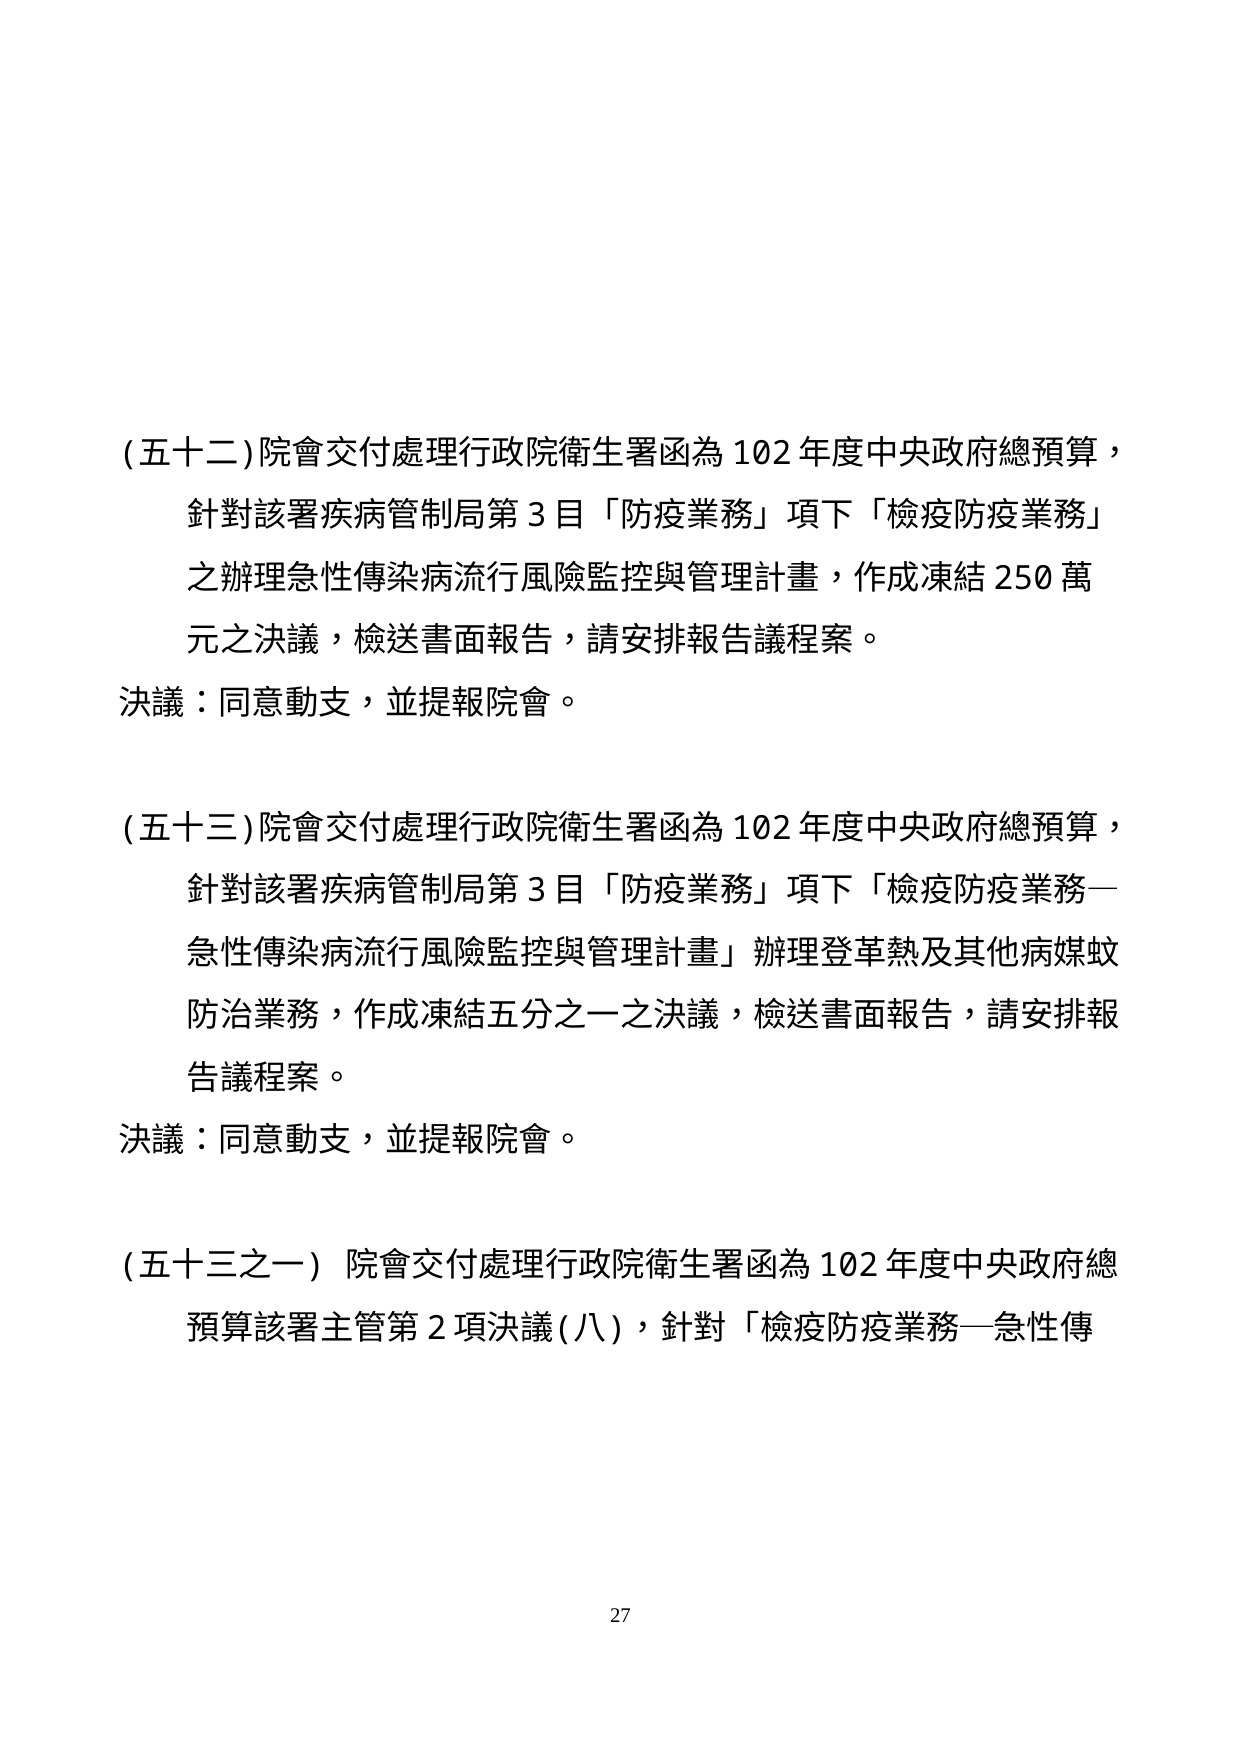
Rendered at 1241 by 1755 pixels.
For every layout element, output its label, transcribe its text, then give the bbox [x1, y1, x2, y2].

text (五十三之一) 院會交付處理行政院衛生署函為102年度中央政府總預算該署主管第2項決議(八)，針對「檢疫防疫業務─急性傳 [118, 1221, 1122, 1346]
text (五十三)院會交付處理行政院衛生署函為102年度中央政府總預算，針對該署疾病管制局第3目「防疫業務」項下「檢疫防疫業務—急性傳染病流行風險監控與管理計畫」辦理登革熱及其他病媒蚊防治業務，作成凍結五分之一之決議，檢送書面報告，請安排報告議程案。 [118, 783, 1122, 1096]
text (五十二)院會交付處理行政院衛生署函為102年度中央政府總預算，針對該署疾病管制局第3目「防疫業務」項下「檢疫防疫業務」之辦理急性傳染病流行風險監控與管理計畫，作成凍結250萬元之決議，檢送書面報告，請安排報告議程案。 [118, 408, 1122, 658]
text 決議：同意動支，並提報院會。 [118, 1096, 1122, 1158]
text 決議：同意動支，並提報院會。 [118, 658, 1122, 721]
